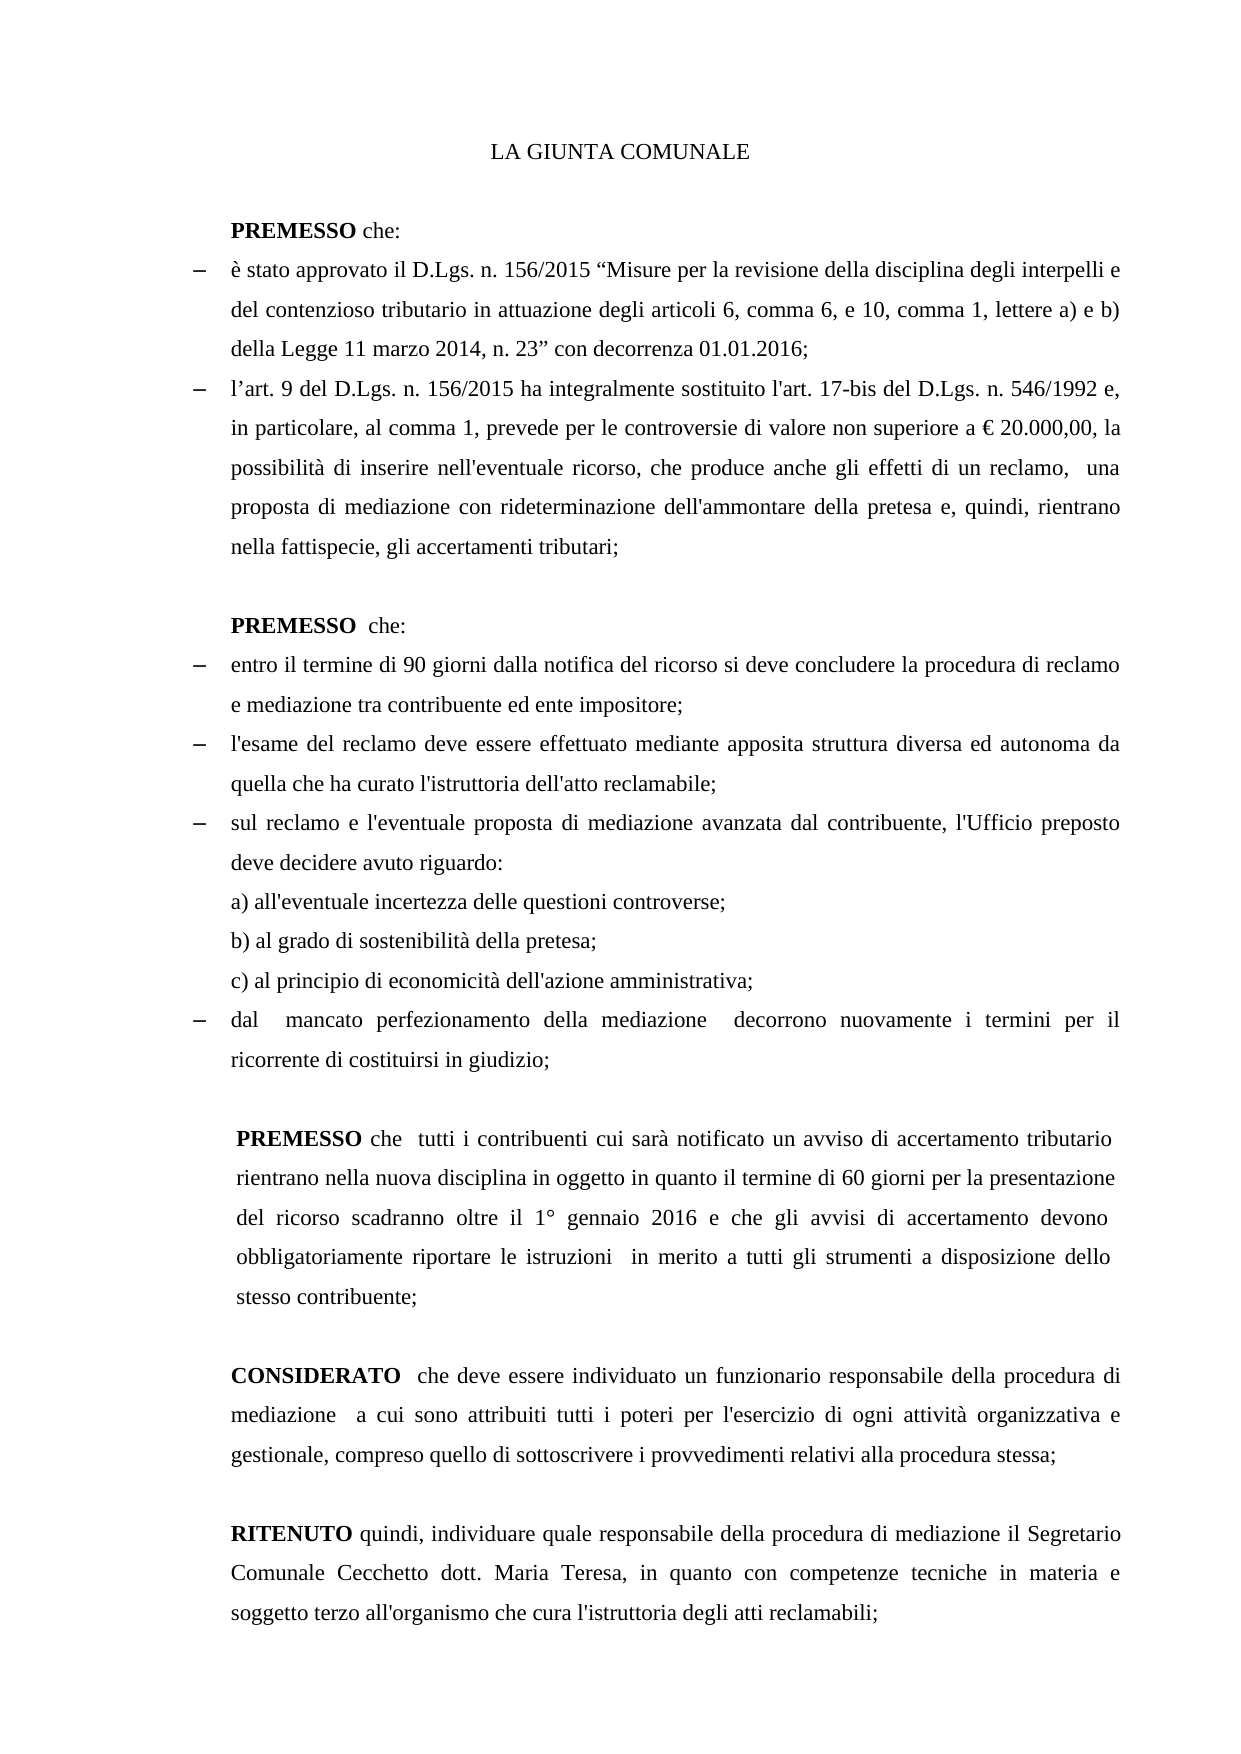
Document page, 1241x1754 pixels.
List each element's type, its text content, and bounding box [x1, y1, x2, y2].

list c) al principio di economicità dell'azione amministrativa; [193, 967, 1122, 993]
text LA GIUNTA COMUNALE [118, 138, 1122, 164]
list l'esame del reclamo deve essere effettuato mediante apposita struttura diversa ed autonoma da quella che ha curato l'istruttoria dell'atto reclamabile; [193, 730, 1122, 796]
list b) al grado di sostenibilità della pretesa; [193, 928, 1122, 954]
text PREMESSO che tutti i contribuenti cui sarà notificato un avviso di accertamento tributario rientrano nella nuova disciplina in oggetto in quanto il termine di 60 giorni per la presentazione del ricorso scadranno oltre il 1° gennaio 2016 e che gli avvisi di accertamento devono obbligatoriamente riportare le istruzioni in merito a tutti gli strumenti a disposizione dello stesso contribuente; [118, 1125, 1122, 1309]
list entro il termine di 90 giorni dalla notifica del ricorso si deve concludere la procedura di reclamo e mediazione tra contribuente ed ente impositore; [193, 651, 1122, 717]
list l’art. 9 del D.Lgs. n. 156/2015 ha integralmente sostituito l'art. 17-bis del D.Lgs. n. 546/1992 e, in particolare, al comma 1, prevede per le controversie di valore non superiore a € 20.000,00, la possibilità di inserire nell'eventuale ricorso, che produce anche gli effetti di un reclamo, una proposta di mediazione con rideterminazione dell'ammontare della pretesa e, quindi, rientrano nella fattispecie, gli accertamenti tributari; [193, 375, 1122, 559]
list a) all'eventuale incertezza delle questioni controverse; [193, 888, 1122, 914]
list PREMESSO che: [193, 612, 1122, 638]
list RITENUTO quindi, individuare quale responsabile della procedura di mediazione il Segretario Comunale Cecchetto dott. Maria Teresa, in quanto con competenze tecniche in materia e soggetto terzo all'organismo che cura l'istruttoria degli atti reclamabili; [193, 1520, 1122, 1625]
list dal mancato perfezionamento della mediazione decorrono nuovamente i termini per il ricorrente di costituirsi in giudizio; [193, 1007, 1122, 1072]
list è stato approvato il D.Lgs. n. 156/2015 “Misure per la revisione della disciplina degli interpelli e del contenzioso tributario in attuazione degli articoli 6, comma 6, e 10, comma 1, lettere a) e b) della Legge 11 marzo 2014, n. 23” con decorrenza 01.01.2016; [193, 256, 1122, 362]
text PREMESSO che: [118, 217, 1122, 243]
list CONSIDERATO che deve essere individuato un funzionario responsabile della procedura di mediazione a cui sono attribuiti tutti i poteri per l'esercizio di ogni attività organizzativa e gestionale, compreso quello di sottoscrivere i provvedimenti relativi alla procedura stessa; [193, 1362, 1122, 1467]
list sul reclamo e l'eventuale proposta di mediazione avanzata dal contribuente, l'Ufficio preposto deve decidere avuto riguardo: [193, 809, 1122, 875]
